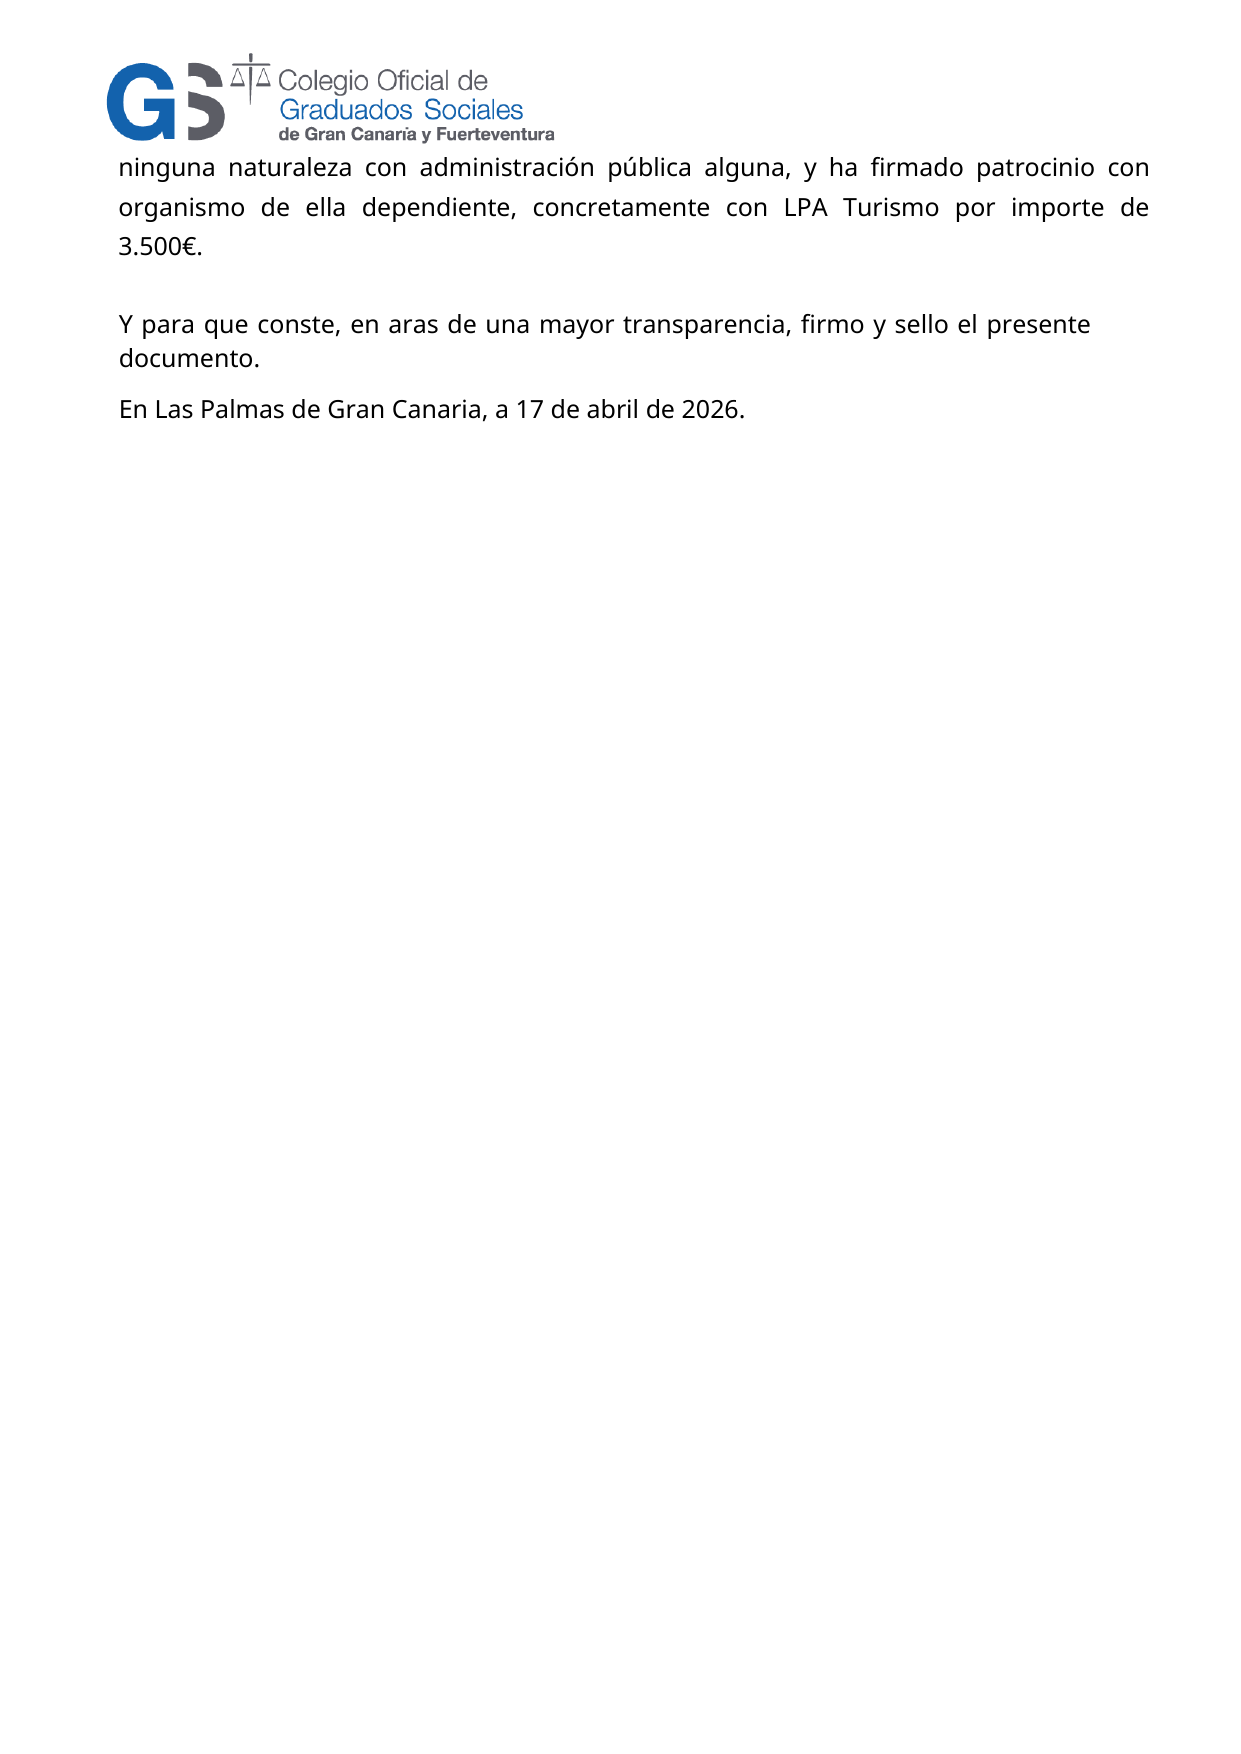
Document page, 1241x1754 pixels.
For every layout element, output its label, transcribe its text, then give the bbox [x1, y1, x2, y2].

text En Las Palmas de Gran Canaria, a 17 de abril de 2026. [118, 391, 1092, 426]
picture [68, 18, 599, 165]
text Y para que conste, en aras de una mayor transparencia, firmo y sello el presente documento. [118, 307, 1092, 375]
text ninguna naturaleza con administración pública alguna, y ha firmado patrocinio con organismo de ella dependiente, concretamente con LPA Turismo por importe de 3.500€. [118, 150, 1151, 262]
